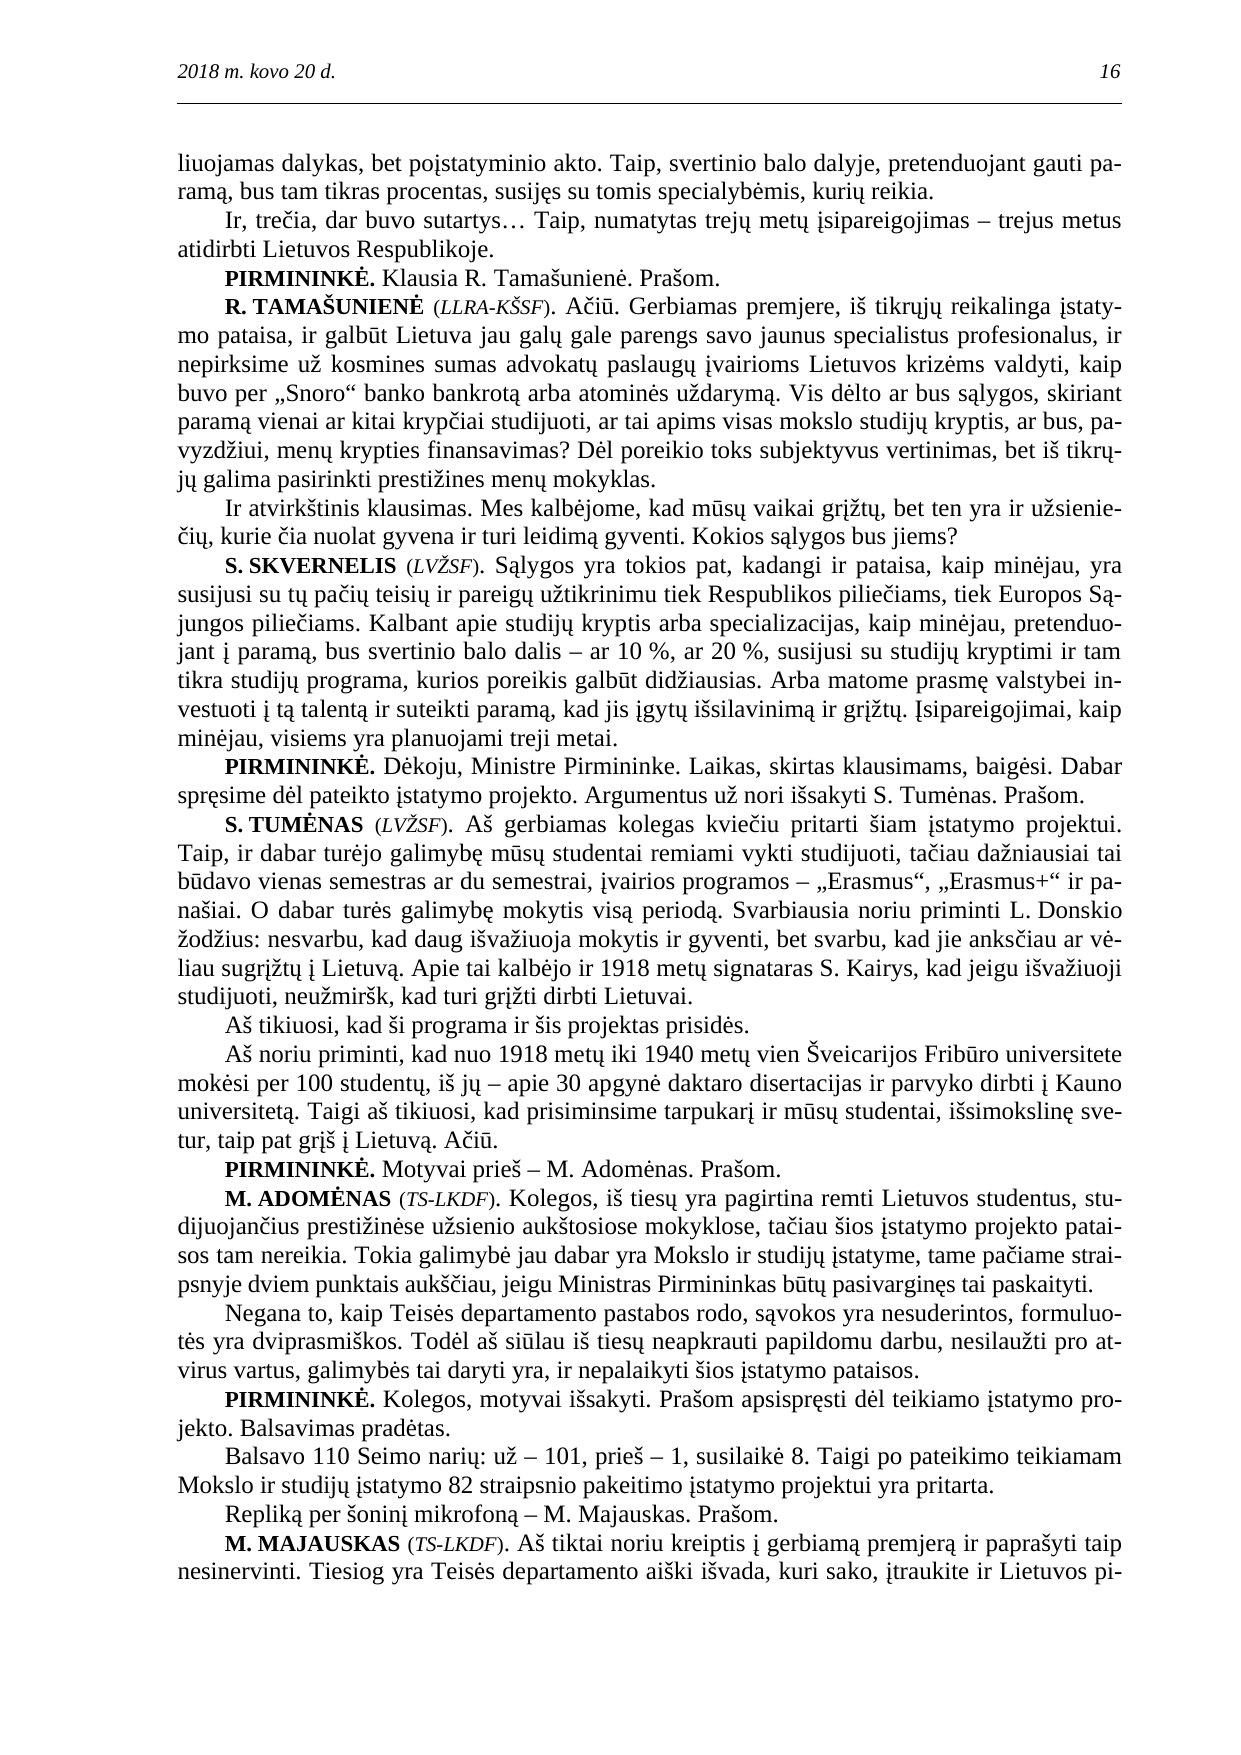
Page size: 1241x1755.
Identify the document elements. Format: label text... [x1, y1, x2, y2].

text PIRMININKĖ. Klau­sia R. Ta­ma­šu­nie­nė. Pra­šom. [177, 263, 1122, 291]
text S. SKVERNELIS (LVŽSF). Są­ly­gos yra to­kios pat, ka­dan­gi ir pa­tai­sa, kaip mi­nė­jau, yra su­si­ju­si su tų pa­čių tei­sių ir pa­rei­gų už­tik­ri­ni­mu tiek Res­pub­li­kos pi­lie­čiams, tiek Eu­ro­pos Są­jun­gos pi­lie­čiams. Kal­bant apie stu­di­jų kryp­tis ar­ba spe­cia­li­za­ci­jas, kaip mi­nė­jau, pre­ten­duo­jant į pa­ra­mą, bus sver­ti­nio ba­lo da­lis – ar 10 %, ar 20 %, su­si­ju­si su stu­di­jų kryp­ti­mi ir tam tik­ra stu­di­jų pro­gra­ma, ku­rios po­rei­kis gal­būt di­džiau­sias. Ar­ba ma­to­me pras­mę vals­ty­bei in­ves­tuo­ti į tą ta­len­tą ir su­teik­ti pa­ra­mą, kad jis įgy­tų iš­si­la­vi­ni­mą ir grįž­tų. Įsi­pa­rei­go­ji­mai, kaip mi­nė­jau, vi­siems yra pla­nuo­ja­mi tre­ji me­tai. [177, 550, 1122, 751]
text PIRMININKĖ. Dė­ko­ju, Mi­nist­re Pir­mi­nin­ke. Lai­kas, skir­tas klau­si­mams, bai­gė­si. Da­bar sprę­si­me dėl pa­teik­to įsta­ty­mo pro­jek­to. Ar­gu­men­tus už no­ri iš­sa­ky­ti S. Tu­mė­nas. Pra­šom. [177, 751, 1122, 809]
text S. TUMĖNAS (LVŽSF). Aš ger­bia­mas ko­le­gas kvie­čiu pri­tar­ti šiam įsta­ty­mo pro­jek­tui. Taip, ir da­bar tu­rė­jo ga­li­my­bę mū­sų stu­den­tai re­mia­mi vyk­ti stu­di­juo­ti, ta­čiau daž­niau­siai tai bū­da­vo vie­nas se­mest­ras ar du se­mest­rai, įvai­rios pro­gra­mos – „Eras­mus“, „Eras­mus+“ ir pa­na­šiai. O da­bar tu­rės ga­li­my­bę mo­ky­tis vi­są pe­ri­odą. Svar­biau­sia no­riu pri­min­ti L. Dons­kio žo­džius: ne­svar­bu, kad daug iš­va­žiuo­ja mo­ky­tis ir gy­ven­ti, bet svar­bu, kad jie anks­čiau ar vė­liau su­grįž­tų į Lie­tu­vą. Apie tai kal­bė­jo ir 1918 me­tų sig­na­ta­ras S. Kai­rys, kad jei­gu iš­va­žiuo­ji stu­di­juo­ti, ne­už­miršk, kad tu­ri grįž­ti dirb­ti Lie­tu­vai. [177, 809, 1122, 1010]
text M. MAJAUSKAS (TS-LKDF). Aš tik­tai no­riu kreip­tis į ger­bia­mą prem­je­rą ir pa­pra­šy­ti taip ne­si­ner­vin­ti. Tie­siog yra Tei­sės de­par­ta­men­to aiš­ki iš­va­da, ku­ri sa­ko, įtrau­ki­te ir Lie­tu­vos pi­ [177, 1528, 1122, 1585]
text Re­pli­ką per šo­ni­nį mik­ro­fo­ną – M. Ma­jaus­kas. Pra­šom. [177, 1499, 1122, 1528]
text Ir, tre­čia, dar bu­vo su­tar­tys… Taip, nu­ma­ty­tas tre­jų me­tų įsi­pa­rei­go­ji­mas – tre­jus me­tus ati­dirb­ti Lie­tu­vos Res­pub­li­ko­je. [177, 205, 1122, 263]
text Ne­ga­na to, kaip Tei­sės de­par­ta­men­to pa­sta­bos ro­do, są­vo­kos yra ne­su­de­rin­tos, for­mu­luo­tės yra dvi­pras­miš­kos. To­dėl aš siū­lau iš tie­sų ne­ap­krau­ti pa­pil­do­mu dar­bu, ne­si­lauž­ti pro at­vi­rus var­tus, ga­li­my­bės tai da­ry­ti yra, ir ne­pa­lai­ky­ti šios įsta­ty­mo pa­tai­sos. [177, 1298, 1122, 1384]
text Aš ti­kiuo­si, kad ši pro­gra­ma ir šis pro­jek­tas pri­si­dės. [177, 1010, 1122, 1039]
text Aš no­riu pri­min­ti, kad nuo 1918 me­tų iki 1940 me­tų vien Švei­ca­ri­jos Fri­bū­ro uni­ver­si­te­te mo­kė­si per 100 stu­den­tų, iš jų – apie 30 ap­gy­nė dak­ta­ro di­ser­ta­ci­jas ir par­vy­ko dirb­ti į Kau­no uni­ver­si­te­tą. Tai­gi aš ti­kiuo­si, kad pri­si­min­si­me tar­pu­ka­rį ir mū­sų stu­den­tai, iš­si­moks­li­nę sve­tur, taip pat grįš į Lie­tu­vą. Ačiū. [177, 1039, 1122, 1154]
text PIRMININKĖ. Mo­ty­vai prieš – M. Ado­mė­nas. Pra­šom. [177, 1154, 1122, 1183]
text Ir at­virkš­ti­nis klau­si­mas. Mes kal­bė­jo­me, kad mū­sų vai­kai grįž­tų, bet ten yra ir už­sie­nie­čių, ku­rie čia nuo­lat gy­ve­na ir tu­ri lei­di­mą gy­ven­ti. Ko­kios są­ly­gos bus jiems? [177, 493, 1122, 550]
text Bal­sa­vo 110 Sei­mo na­rių: už – 101, prieš – 1, su­si­lai­kė 8. Tai­gi po pa­tei­ki­mo tei­kia­mam Moks­lo ir stu­di­jų įsta­ty­mo 82 straips­nio pa­kei­ti­mo įsta­ty­mo pro­jek­tui yra pri­tar­ta. [177, 1441, 1122, 1499]
text liuo­ja­mas da­ly­kas, bet po­įsta­ty­mi­nio ak­to. Taip, sver­ti­nio ba­lo da­ly­je, pre­ten­duo­jant gau­ti pa­ra­mą, bus tam tik­ras pro­cen­tas, su­si­jęs su to­mis spe­cia­ly­bė­mis, ku­rių rei­kia. [177, 148, 1122, 205]
text M. ADOMĖNAS (TS-LKDF). Ko­le­gos, iš tie­sų yra pa­gir­ti­na rem­ti Lie­tu­vos stu­den­tus, stu­di­juo­jan­čius pres­ti­ži­nė­se už­sie­nio aukš­to­sio­se mo­kyk­lo­se, ta­čiau šios įsta­ty­mo pro­jek­to pa­tai­sos tam ne­rei­kia. To­kia ga­li­my­bė jau da­bar yra Moks­lo ir stu­di­jų įsta­ty­me, ta­me pa­čia­me strai­p­s­ny­je dviem punk­tais aukš­čiau, jei­gu Mi­nist­ras Pir­mi­nin­kas bū­tų pa­si­var­gi­nęs tai pa­skai­ty­ti. [177, 1183, 1122, 1298]
text PIRMININKĖ. Ko­le­gos, mo­ty­vai iš­sa­ky­ti. Pra­šom ap­si­spręs­ti dėl tei­kia­mo įsta­ty­mo pro­jek­to. Bal­sa­vi­mas pra­dė­tas. [177, 1384, 1122, 1441]
text R. TAMAŠUNIENĖ (LLRA-KŠSF). Ačiū. Ger­bia­mas prem­je­re, iš tik­rų­jų rei­ka­lin­ga įsta­ty­mo pa­tai­sa, ir gal­būt Lie­tu­va jau ga­lų ga­le pa­rengs sa­vo jau­nus spe­cia­lis­tus pro­fe­sio­na­lus, ir ne­pirk­si­me už kos­mi­nes su­mas ad­vo­ka­tų pa­slau­gų įvai­rioms Lie­tu­vos kri­zėms val­dy­ti, kaip bu­vo per „Sno­ro“ ban­ko ban­kro­tą ar­ba ato­mi­nės už­da­ry­mą. Vis dėl­to ar bus są­ly­gos, ski­riant pa­ra­mą vie­nai ar ki­tai kryp­čiai stu­di­juo­ti, ar tai apims vi­sas moks­lo stu­di­jų kryp­tis, ar bus, pa­vyz­džiui, me­nų kryp­ties fi­nan­sa­vi­mas? Dėl po­rei­kio toks sub­jek­ty­vus ver­ti­ni­mas, bet iš tik­rų­jų ga­li­ma pa­si­rink­ti pres­ti­ži­nes me­nų mo­kyk­las. [177, 291, 1122, 493]
